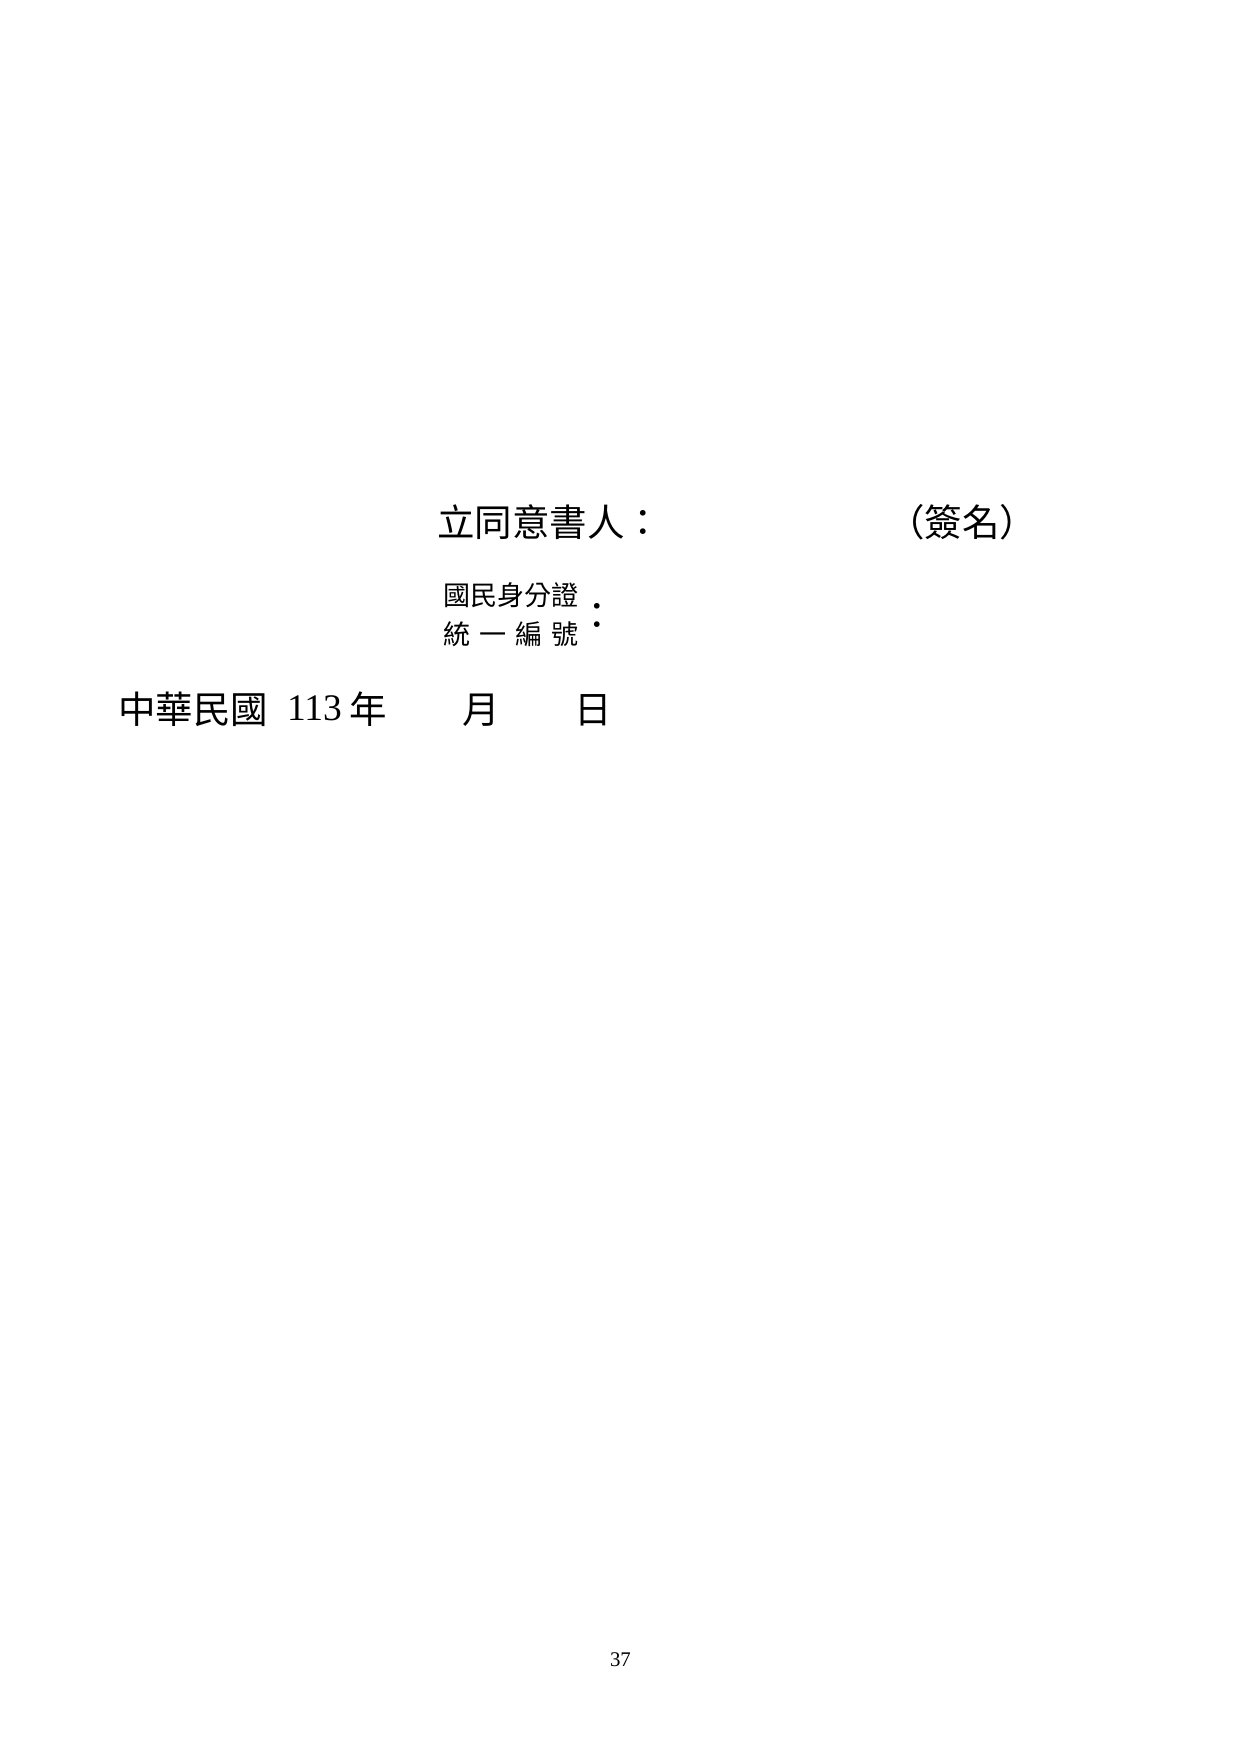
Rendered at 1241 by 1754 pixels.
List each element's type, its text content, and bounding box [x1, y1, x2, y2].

text 立同意書人： （簽名） [118, 478, 1122, 540]
text 中華民國 113年 月 日 [118, 665, 1122, 728]
text 國民身分證統一編號： [118, 540, 1122, 665]
